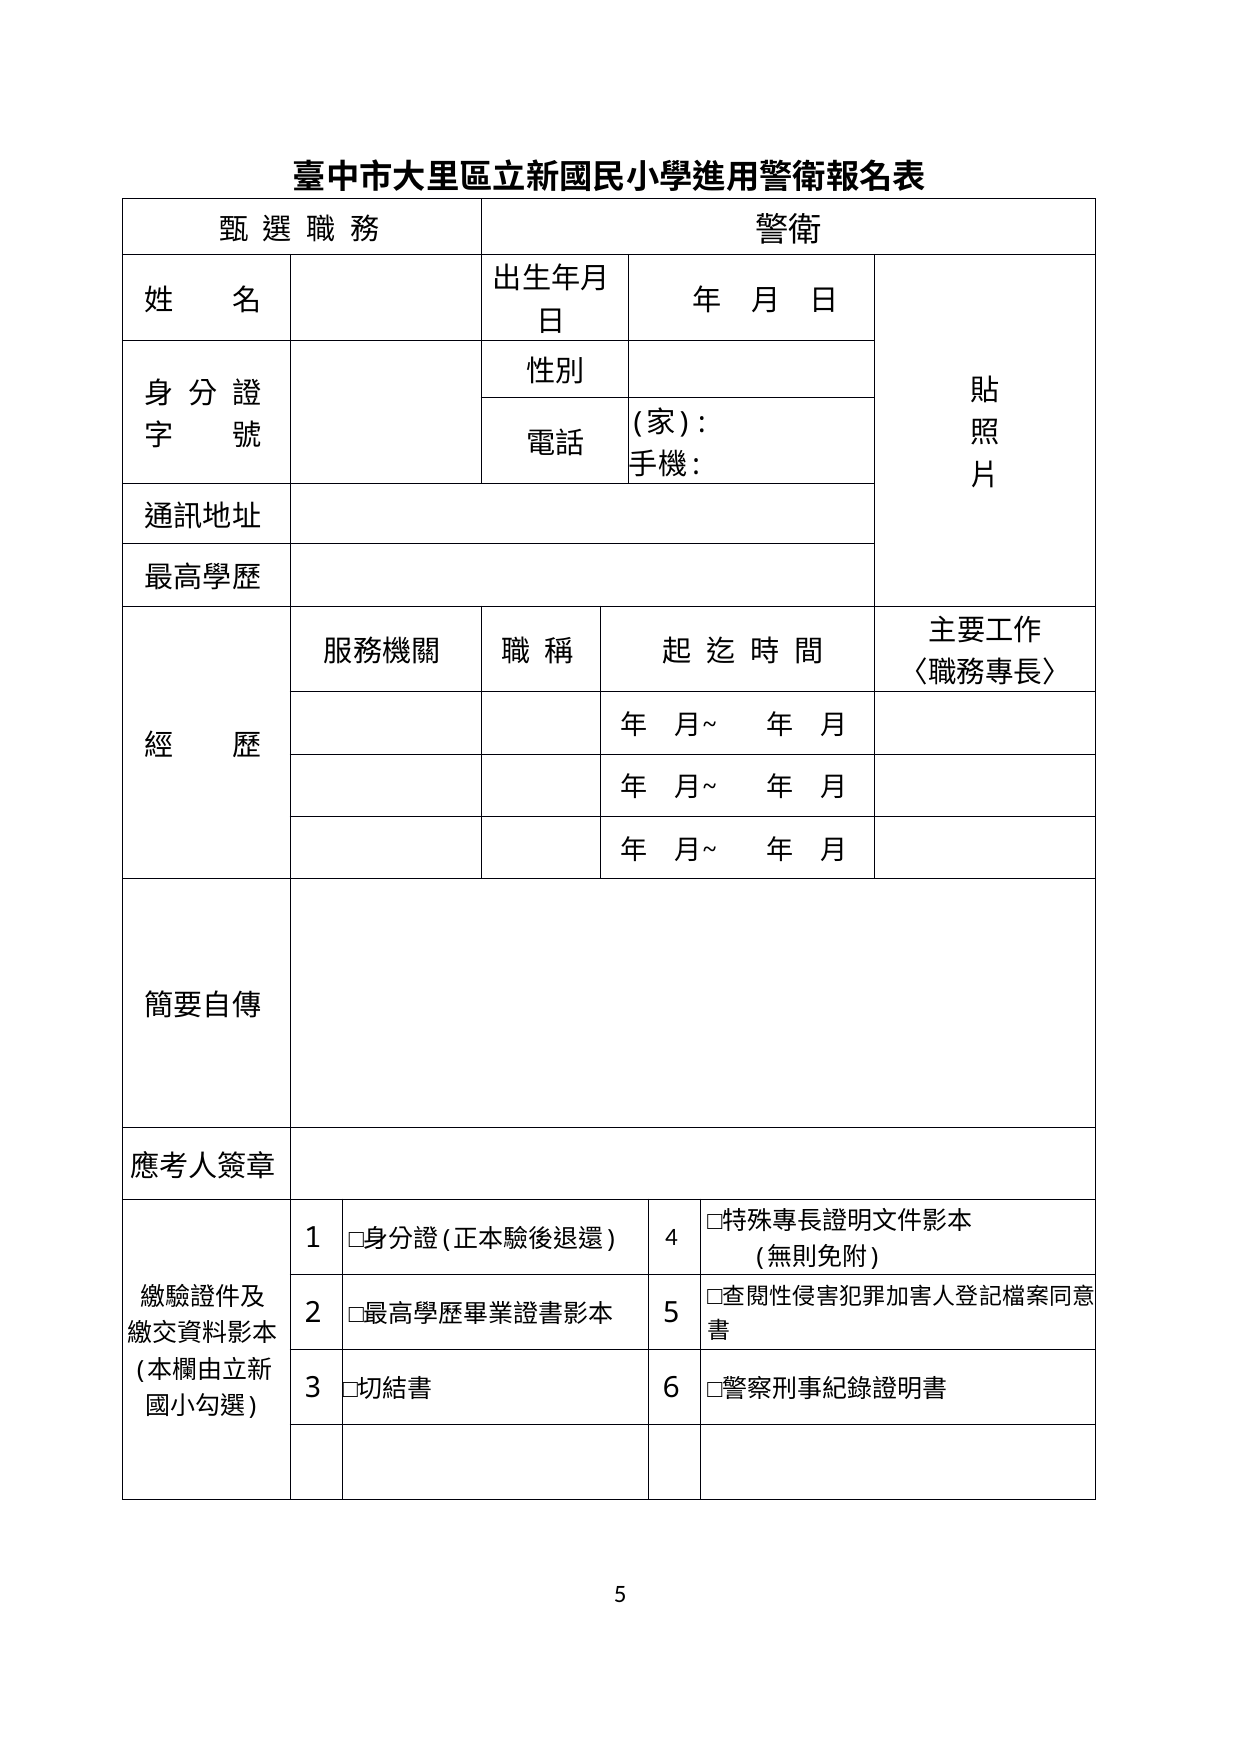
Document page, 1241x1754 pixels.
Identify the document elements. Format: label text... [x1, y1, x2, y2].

table_cell 6 [649, 1350, 700, 1423]
table_cell □警察刑事紀錄證明書 [701, 1350, 1095, 1423]
table_cell [343, 1425, 648, 1498]
table_cell [291, 817, 481, 878]
table_cell □最高學歷畢業證書影本 [343, 1275, 648, 1348]
table_cell □切結書 [343, 1350, 648, 1423]
table_cell [291, 1128, 1095, 1198]
table_cell [291, 484, 874, 543]
table_cell [482, 692, 600, 753]
table_cell 貼 照 片 [875, 255, 1095, 606]
table_cell 主要工作 〈職務專長〉 [875, 607, 1095, 691]
table_cell [291, 544, 874, 606]
table_cell 3 [291, 1350, 342, 1423]
table_cell □身分證(正本驗後退還) [343, 1200, 648, 1273]
table_cell [482, 817, 600, 878]
table_cell [875, 755, 1095, 816]
table_cell 姓 名 [123, 255, 290, 339]
table_cell 出生年月日 [482, 255, 628, 339]
table_cell [291, 692, 481, 753]
table_cell 應考人簽章 [123, 1128, 290, 1198]
table_cell [291, 255, 481, 339]
table_cell [649, 1425, 700, 1498]
table_cell 年 月~ 年 月 [601, 817, 874, 878]
table_cell □查閱性侵害犯罪加害人登記檔案同意書 [701, 1275, 1095, 1348]
table_cell 繳驗證件及 繳交資料影本 (本欄由立新國小勾選) [123, 1200, 290, 1498]
table_cell 2 [291, 1275, 342, 1348]
table_cell 職 稱 [482, 607, 600, 691]
table_cell [291, 755, 481, 816]
table_cell 性別 [482, 341, 628, 397]
table_cell □特殊專長證明文件影本 (無則免附) [701, 1200, 1095, 1273]
table_cell 年 月~ 年 月 [601, 692, 874, 753]
table_cell 簡要自傳 [123, 879, 290, 1127]
table_cell 經 歷 [123, 607, 290, 878]
table_cell 5 [649, 1275, 700, 1348]
table_cell 起 迄 時 間 [601, 607, 874, 691]
table_cell [291, 879, 1095, 1127]
table_cell 電話 [482, 398, 628, 483]
text 5 [123, 1578, 1117, 1609]
table_cell 服務機關 [291, 607, 481, 691]
table_cell [875, 692, 1095, 753]
table_cell 年 月 日 [629, 255, 874, 339]
table_cell 最高學歷 [123, 544, 290, 606]
table_cell (家): 手機: [629, 398, 874, 483]
table_cell [875, 817, 1095, 878]
table_cell [629, 341, 874, 397]
table_cell [291, 341, 481, 483]
table_cell 身 分 證 字 號 [123, 341, 290, 483]
table_cell 通訊地址 [123, 484, 290, 543]
table_cell [701, 1425, 1095, 1498]
table_cell [482, 755, 600, 816]
table_cell [291, 1425, 342, 1498]
table_cell 4 [649, 1200, 700, 1273]
table_header 甄 選 職 務 [123, 199, 481, 254]
table_header 警衛 [482, 199, 1095, 254]
table_cell 1 [291, 1200, 342, 1273]
text 臺中市大里區立新國民小學進用警衛報名表 [123, 150, 1096, 198]
table_cell 年 月~ 年 月 [601, 755, 874, 816]
